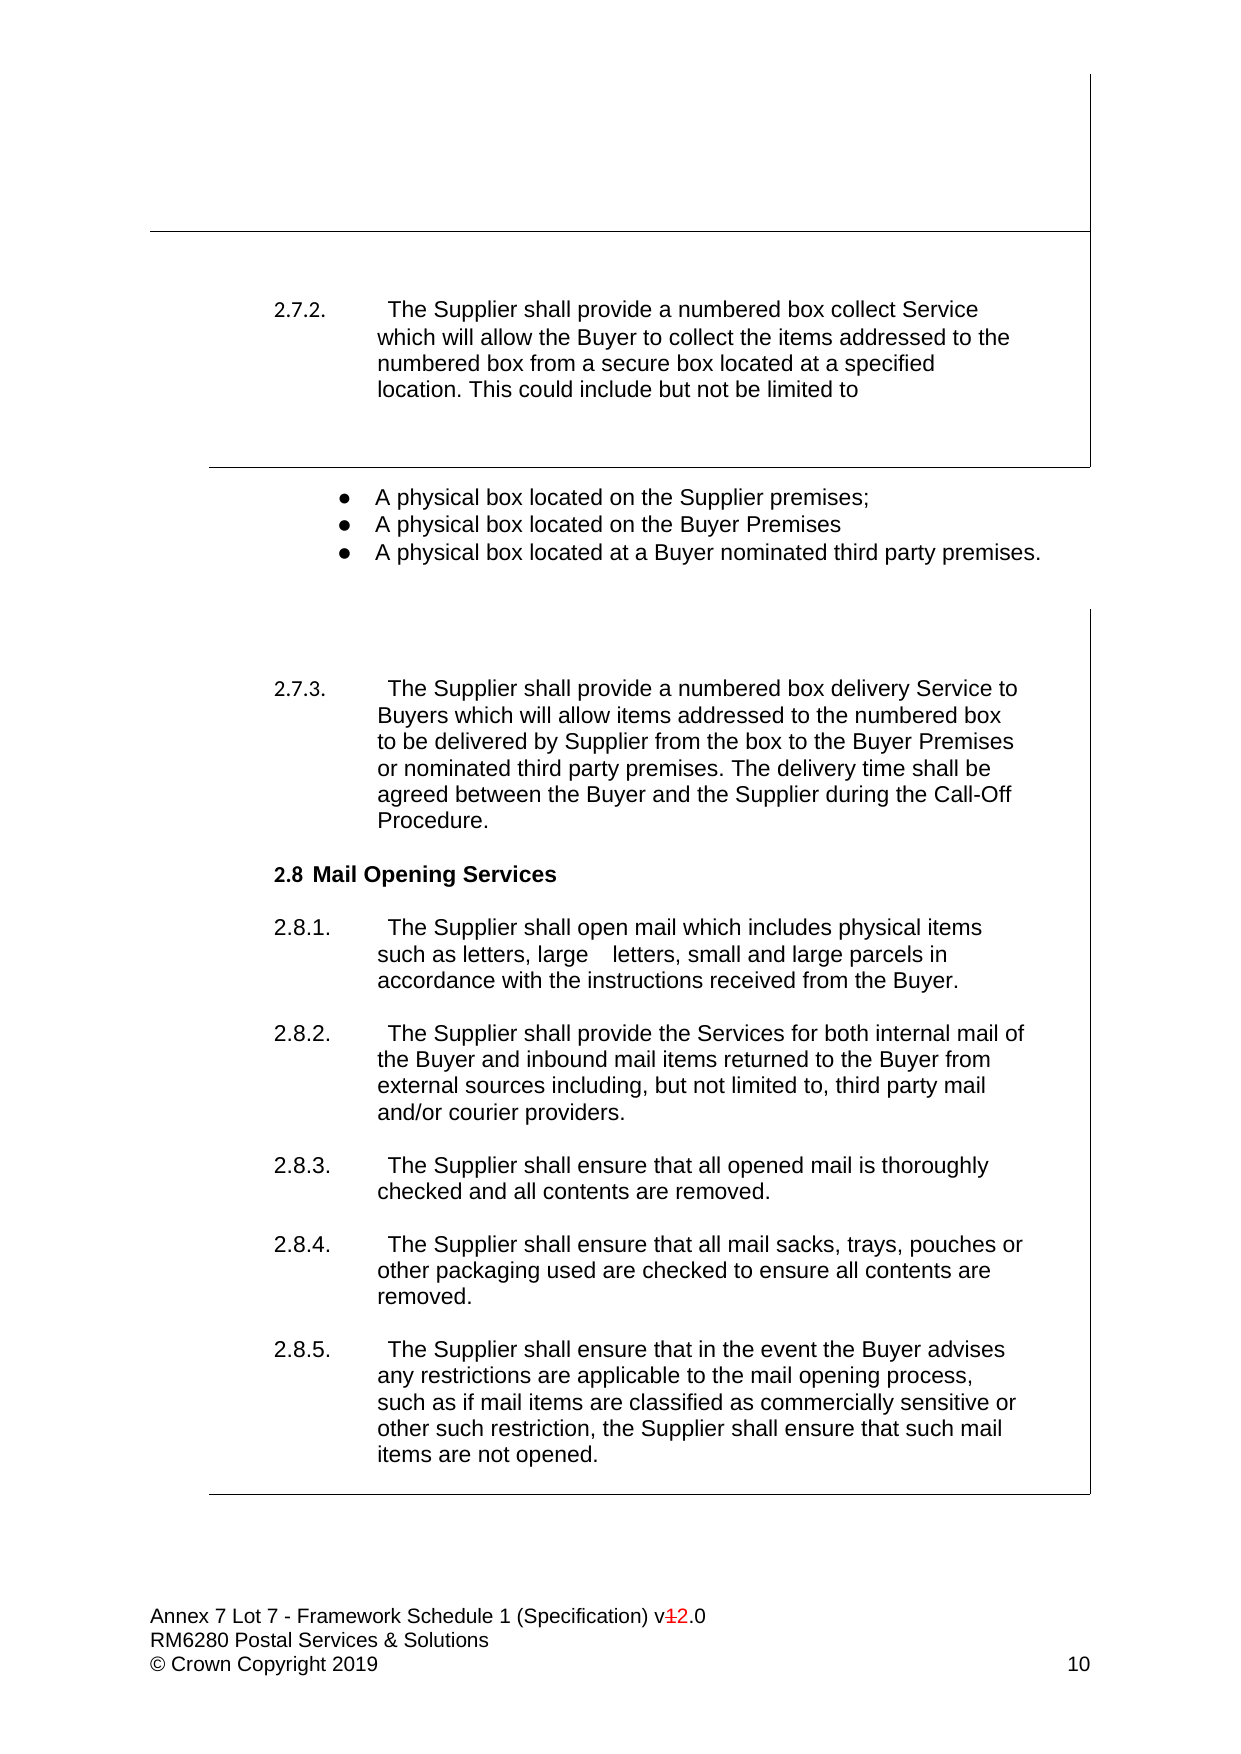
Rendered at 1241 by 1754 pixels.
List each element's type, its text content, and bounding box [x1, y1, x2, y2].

list A physical box located on the Supplier premises; [337, 484, 1090, 510]
list The Supplier shall open mail which includes physical items such as letters, large letters, small and large parcels in accordance with the instructions received from the Buyer. [209, 914, 1090, 993]
list The Supplier shall provide a numbered box delivery Service to Buyers which will allow items addressed to the numbered box to be delivered by Supplier from the box to the Buyer Premises or nominated third party premises. The delivery time shall be agreed between the Buyer and the Supplier during the Call-Off Procedure. [209, 609, 1090, 834]
list The Supplier shall ensure that in the event the Buyer advises any restrictions are applicable to the mail opening process, such as if mail items are classified as commercially sensitive or other such restriction, the Supplier shall ensure that such mail items are not opened. [209, 1336, 1090, 1468]
list A physical box located at a Buyer nominated third party premises. [337, 538, 1090, 566]
list The Supplier shall ensure that all opened mail is thoroughly checked and all contents are removed. [209, 1152, 1090, 1204]
list A physical box located on the Buyer Premises [337, 510, 1090, 538]
list The Supplier shall ensure that all mail sacks, trays, pouches or other packaging used are checked to ensure all contents are removed. [209, 1231, 1090, 1310]
list The Supplier shall provide a numbered box collect Service which will allow the Buyer to collect the items addressed to the numbered box from a secure box located at a specified location. This could include but not be limited to [209, 231, 1090, 467]
list The Supplier shall provide the Services for both internal mail of the Buyer and inbound mail items returned to the Buyer from external sources including, but not limited to, third party mail and/or courier providers. [209, 1020, 1090, 1125]
list Mail Opening Services [209, 860, 1090, 888]
